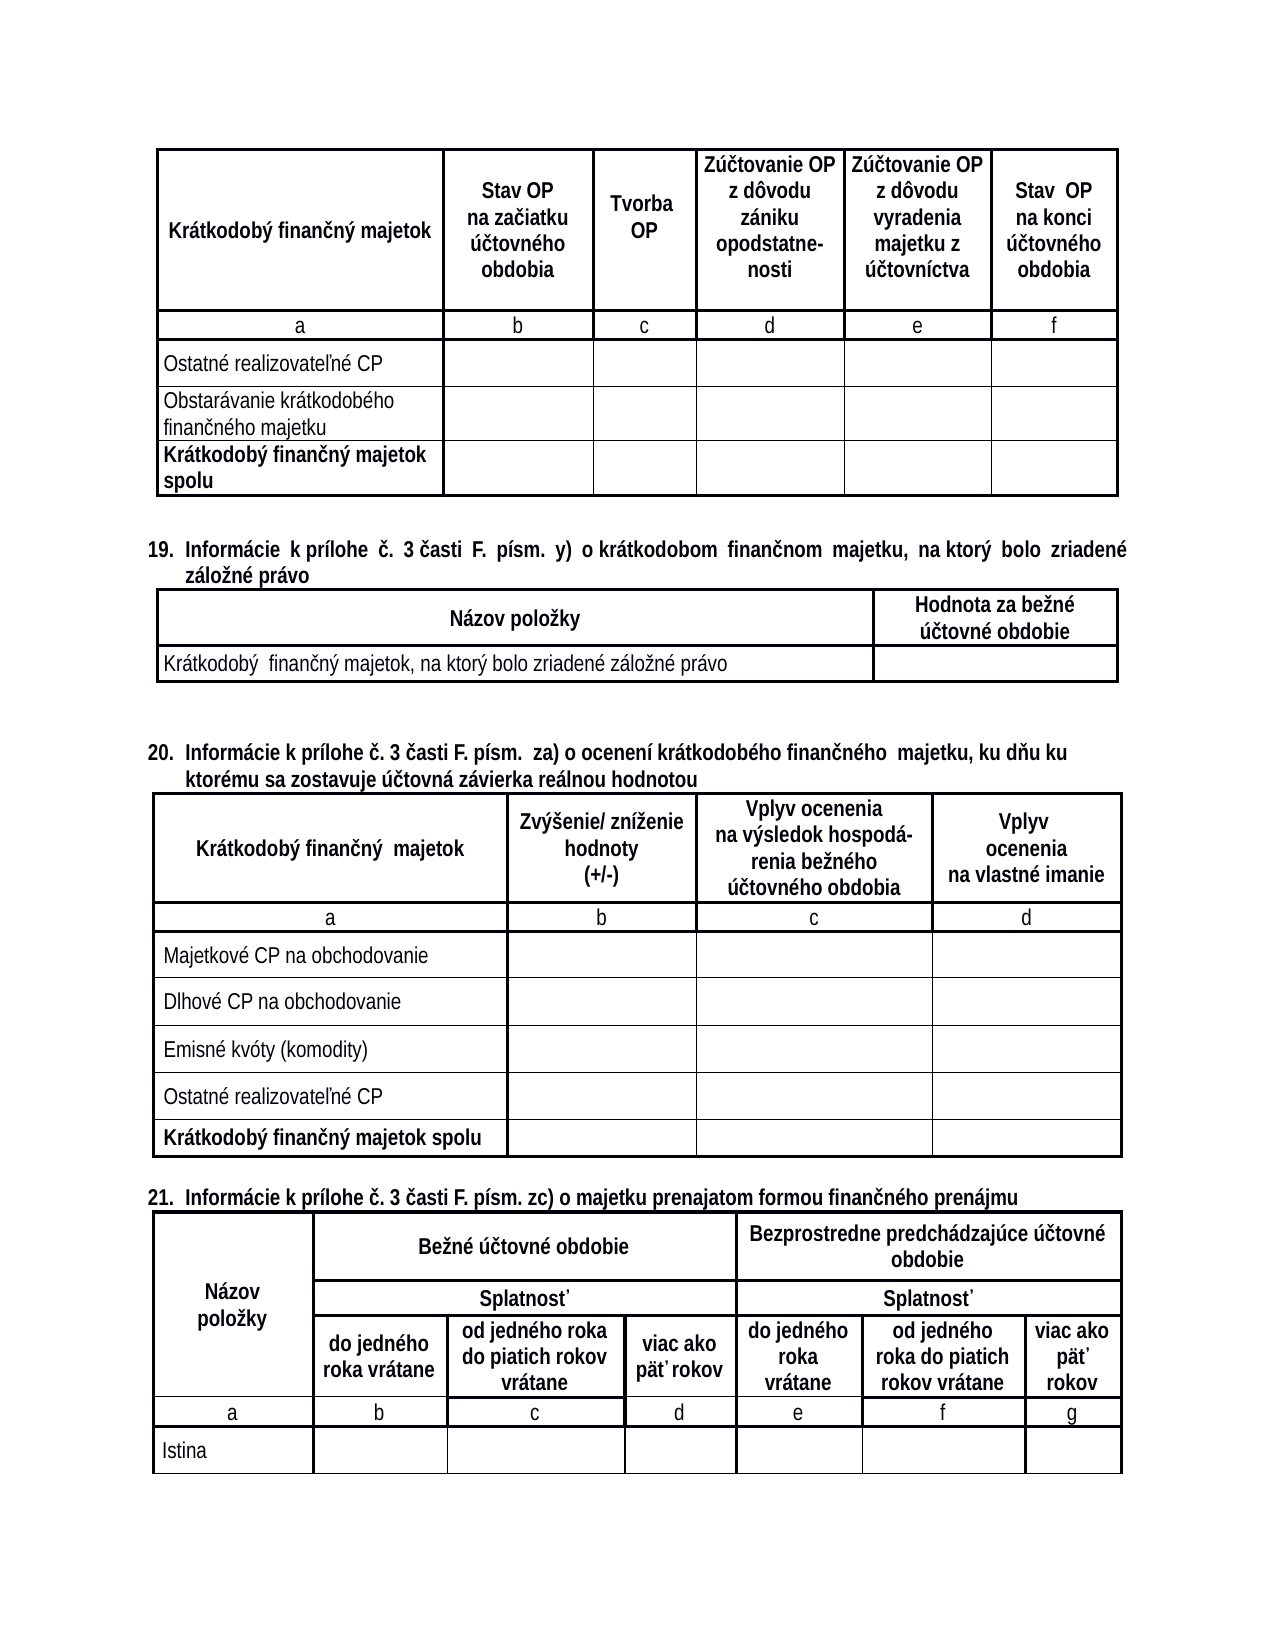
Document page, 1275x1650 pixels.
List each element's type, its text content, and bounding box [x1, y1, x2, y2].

table_cell [509, 1073, 696, 1119]
table_cell [594, 441, 696, 494]
table_cell [933, 1073, 1120, 1119]
table_cell [445, 341, 593, 386]
table_cell Ostatné realizovateľné CP [159, 341, 442, 386]
table_cell [992, 341, 1116, 386]
table_cell [845, 441, 991, 494]
table_cell [933, 1026, 1120, 1072]
table_header Zvýšenie/ zníženie hodnoty (+/-) [509, 795, 695, 901]
table_cell Istina [155, 1428, 312, 1472]
table_cell [697, 341, 844, 386]
table_cell do jedného roka vrátane [315, 1317, 446, 1396]
table_header Vplyv ocenenia na výsledok hospodá-renia bežného účtovného obdobia [698, 795, 931, 901]
table_cell [697, 978, 932, 1024]
table_cell Krátkodobý finančný majetok spolu [155, 1120, 506, 1154]
table_cell Majetkové CP na obchodovanie [155, 933, 506, 977]
table_cell [315, 1428, 447, 1472]
table_cell [509, 933, 696, 977]
table_cell viac ako päť rokov [1027, 1317, 1120, 1396]
table_cell [933, 933, 1120, 977]
table_cell Krátkodobý finančný majetok spolu [159, 441, 442, 494]
table_cell d [698, 312, 843, 338]
table_cell b [509, 904, 695, 930]
table_cell e [738, 1397, 861, 1425]
table_cell [933, 1120, 1120, 1154]
table_header Vplyv ocenenia na vlastné imanie [934, 795, 1120, 901]
table_header Stav OP na konci účtovného obdobia [993, 151, 1116, 309]
table_cell a [155, 1397, 312, 1425]
table_cell [445, 387, 593, 440]
table_header Krátkodobý finančný majetok [155, 795, 506, 901]
table_header Tvorba OP [595, 151, 695, 309]
table_cell c [449, 1399, 623, 1425]
table_cell d [627, 1397, 735, 1425]
table_cell [875, 647, 1116, 679]
table_cell c [698, 904, 931, 930]
table_cell a [155, 904, 506, 930]
table_cell b [315, 1397, 446, 1425]
table_cell Splatnosť [738, 1282, 1120, 1313]
table_cell od jedného roka do piatich rokov vrátane [449, 1317, 623, 1396]
table_cell [697, 1073, 932, 1119]
table_header Stav OP na začiatku účtovného obdobia [445, 151, 592, 309]
table_cell c [595, 312, 695, 338]
table_cell viac ako päť rokov [627, 1317, 735, 1396]
table_cell [863, 1428, 1024, 1472]
table_cell Dlhové CP na obchodovanie [155, 978, 506, 1024]
table_cell od jedného roka do piatich rokov vrátane [864, 1317, 1024, 1396]
table_header Krátkodobý finančný majetok [159, 151, 442, 309]
table_cell d [934, 904, 1120, 930]
table_cell [509, 978, 696, 1024]
table_cell Obstarávanie krátkodobého finančného majetku [159, 387, 442, 440]
table_cell Ostatné realizovateľné CP [155, 1073, 506, 1119]
table_cell f [993, 312, 1116, 338]
table_cell [697, 1120, 932, 1154]
table_cell [509, 1026, 696, 1072]
table_cell f [864, 1399, 1024, 1425]
text 19. Informácie k prílohe č. 3 časti F. písm. y) o krátkodobom finančnom majetku, na ktorý bolo zriadené záložné právo [148, 536, 1127, 588]
table_cell [697, 933, 932, 977]
table_cell [445, 441, 593, 494]
table_header Zúčtovanie OP z dôvodu zániku opodstatne-nosti [698, 151, 843, 309]
table_cell [626, 1428, 735, 1472]
table_cell [1027, 1428, 1120, 1472]
text 21. Informácie k prílohe č. 3 časti F. písm. zc) o majetku prenajatom formou finančného prenájmu [148, 1184, 1127, 1210]
table_cell [448, 1428, 624, 1472]
table_cell e [846, 312, 990, 338]
table_header Hodnota za bežné účtovné obdobie [875, 591, 1116, 644]
table_cell [697, 1026, 932, 1072]
table_header Bežné účtovné obdobie [315, 1214, 735, 1279]
table_cell [992, 387, 1116, 440]
table_cell g [1027, 1399, 1120, 1425]
table_cell do jedného roka vrátane [738, 1317, 861, 1396]
table_header Názov položky [159, 591, 872, 644]
table_header Zúčtovanie OP z dôvodu vyradenia majetku z účtovníctva [846, 151, 990, 309]
table_cell Krátkodobý finančný majetok, na ktorý bolo zriadené záložné právo [159, 647, 872, 679]
table_cell b [445, 312, 592, 338]
table_cell [594, 387, 696, 440]
table_cell [697, 441, 844, 494]
table_cell [992, 441, 1116, 494]
table_header Názov položky [155, 1214, 312, 1396]
table_cell [738, 1428, 862, 1472]
text 20. Informácie k prílohe č. 3 časti F. písm. za) o ocenení krátkodobého finančného majetku, ku dňu ku ktorému sa zostavuje účtovná závierka reálnou hodnotou [148, 739, 1127, 792]
table_cell a [159, 312, 442, 338]
table_cell [845, 387, 991, 440]
table_cell [933, 978, 1120, 1024]
table_cell Splatnosť [315, 1282, 735, 1313]
table_cell [845, 341, 991, 386]
table_cell Emisné kvóty (komodity) [155, 1026, 506, 1072]
table_header Bezprostredne predchádzajúce účtovné obdobie [738, 1214, 1120, 1279]
table_cell [509, 1120, 696, 1154]
table_cell [594, 341, 696, 386]
table_cell [697, 387, 844, 440]
